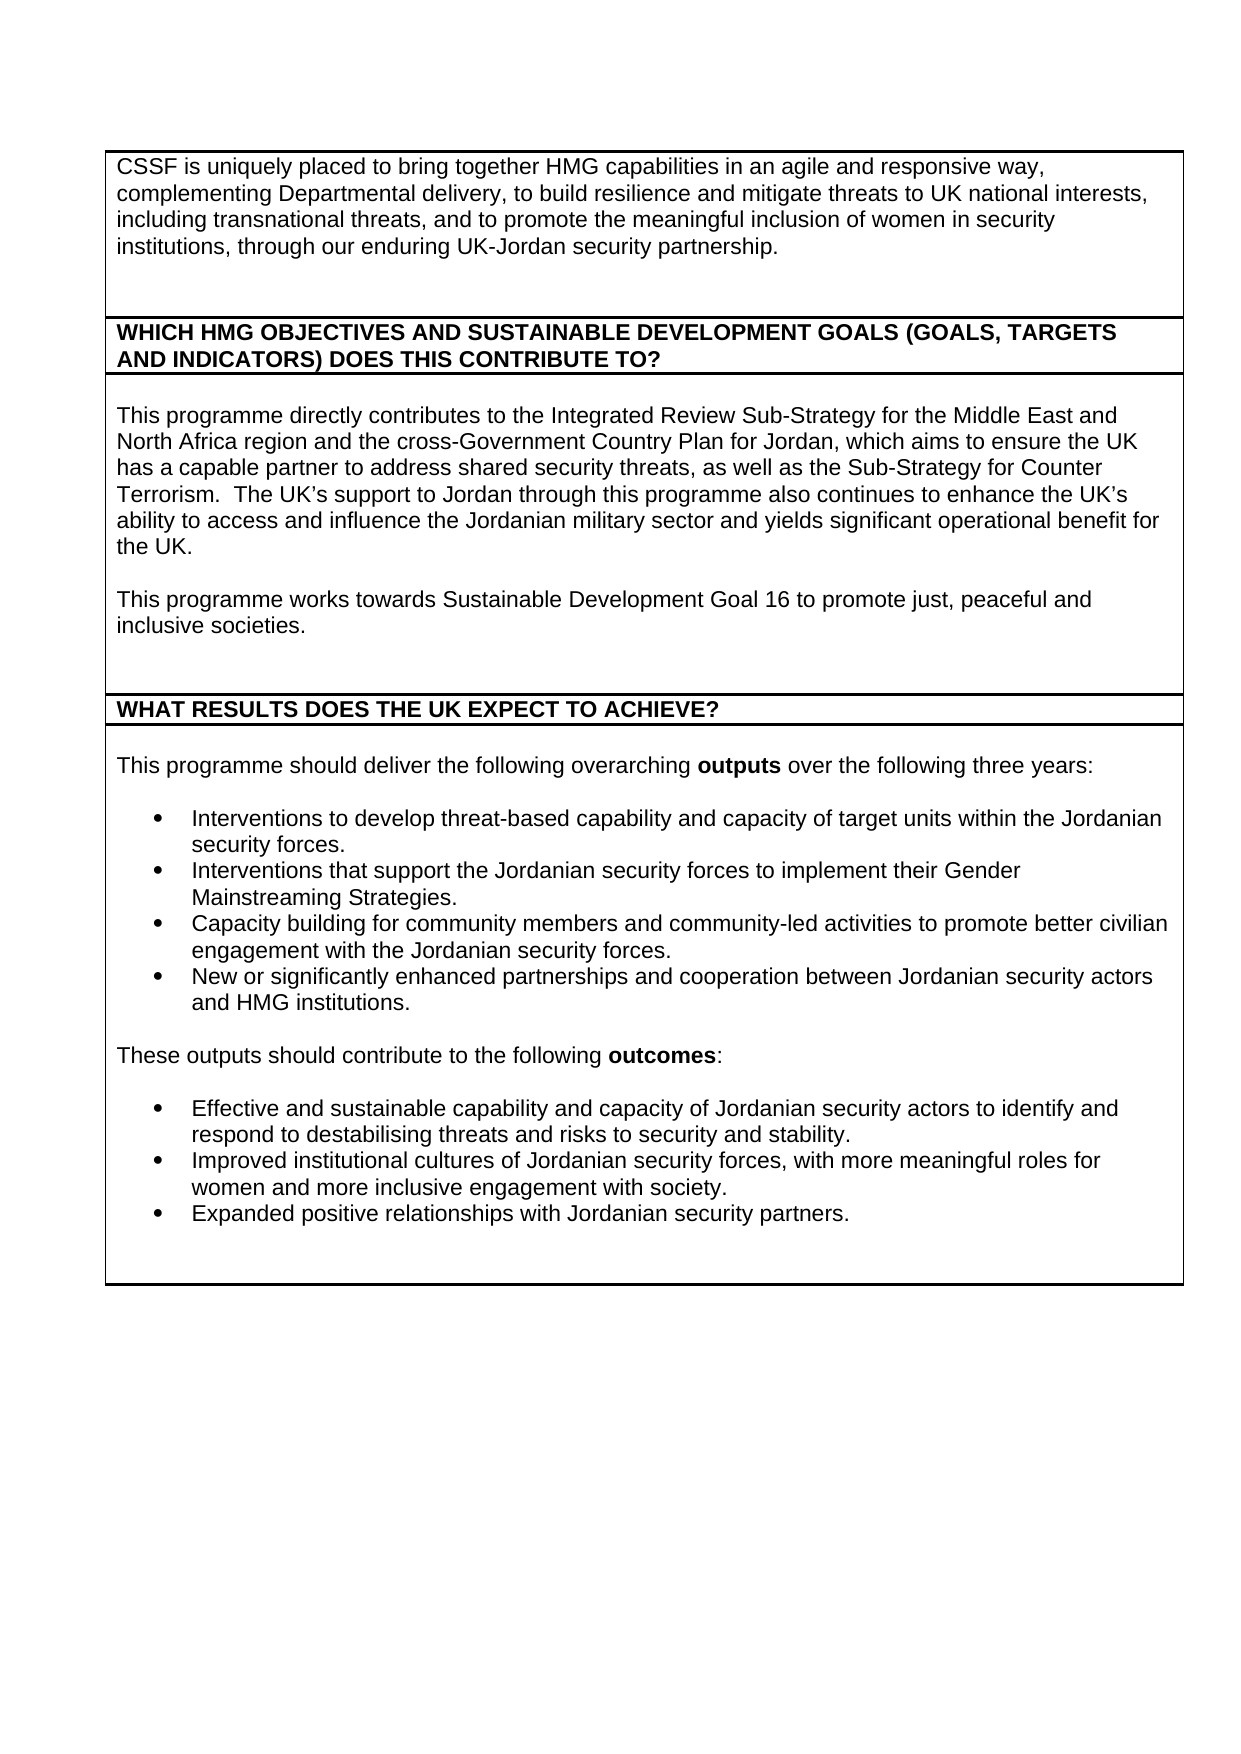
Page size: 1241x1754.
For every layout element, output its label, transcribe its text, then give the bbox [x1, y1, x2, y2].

table_cell Which HMG objectives and Sustainable Development Goals (GOALS, TARGETS AND INDICATORS) does this contribute to? [106, 319, 1183, 372]
table_cell This programme should deliver the following overarching outputs over the following three years: Interventions to develop threat-based capability and capacity of target units within the Jordanian security forces. Interventions that support the Jordanian security forces to implement their Gender Mainstreaming Strategies. Capacity building for community members and community-led activities to promote better civilian engagement with the Jordanian security forces. New or significantly enhanced partnerships and cooperation between Jordanian security actors and HMG institutions. These outputs should contribute to the following outcomes: Effective and sustainable capability and capacity of Jordanian security actors to identify and respond to destabilising threats and risks to security and stability. Improved institutional cultures of Jordanian security forces, with more meaningful roles for women and more inclusive engagement with society. Expanded positive relationships with Jordanian security partners. [106, 726, 1183, 1282]
table_cell CSSF is uniquely placed to bring together HMG capabilities in an agile and responsive way, complementing Departmental delivery, to build resilience and mitigate threats to UK national interests, including transnational threats, and to promote the meaningful inclusion of women in security institutions, through our enduring UK-Jordan security partnership. [106, 153, 1183, 316]
table_cell WHAT RESULTS DOES THE UK EXPECT TO ACHIEVE? [106, 696, 1183, 723]
table_cell This programme directly contributes to the Integrated Review Sub-Strategy for the Middle East and North Africa region and the cross-Government Country Plan for Jordan, which aims to ensure the UK has a capable partner to address shared security threats, as well as the Sub-Strategy for Counter Terrorism. The UK’s support to Jordan through this programme also continues to enhance the UK’s ability to access and influence the Jordanian military sector and yields significant operational benefit for the UK. This programme works towards Sustainable Development Goal 16 to promote just, peaceful and inclusive societies. [106, 375, 1183, 693]
